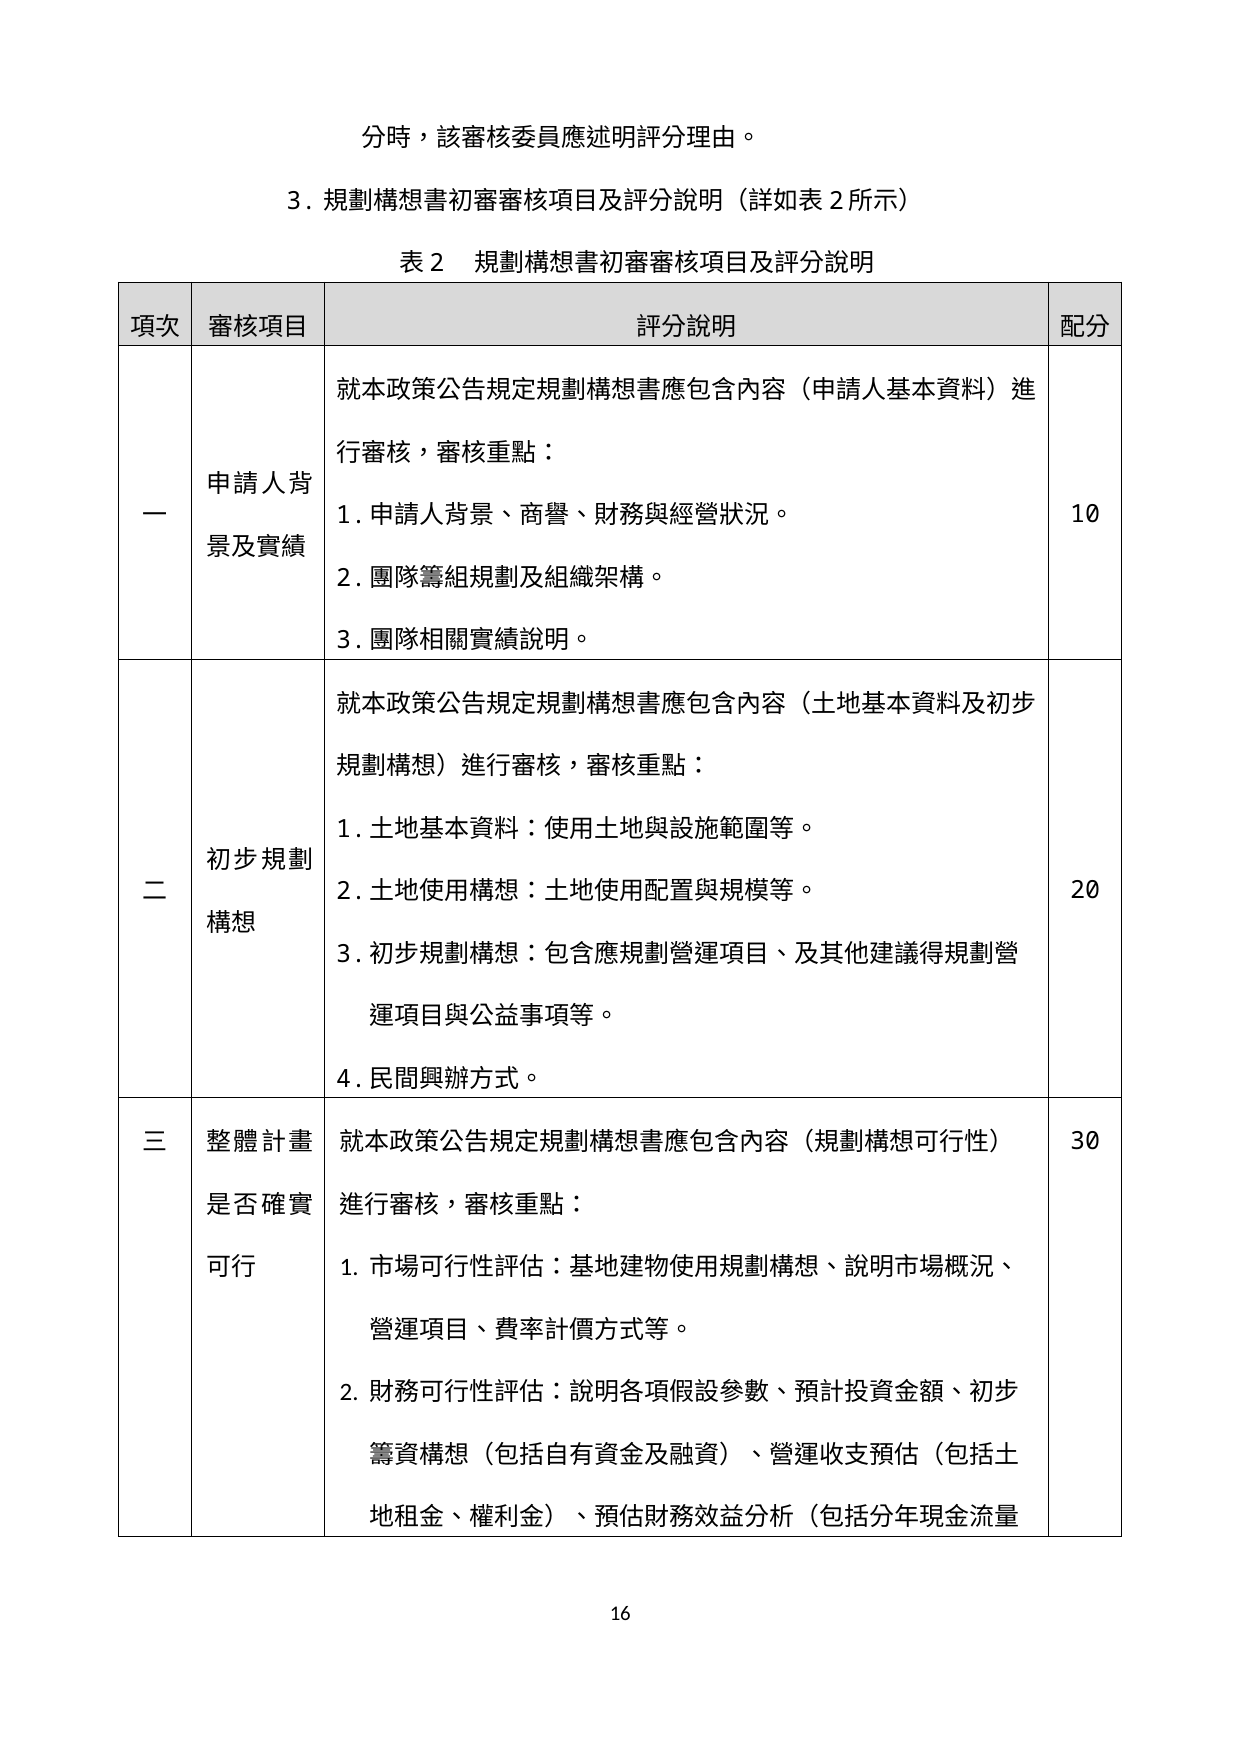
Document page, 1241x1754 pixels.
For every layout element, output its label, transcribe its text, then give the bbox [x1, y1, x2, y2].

table_cell 就本政策公告規定規劃構想書應包含內容（規劃構想可行性）進行審核，審核重點： 市場可行性評估：基地建物使用規劃構想、說明市場概況、營運項目、費率計價方式等。 財務可行性評估：說明各項假設參數、預計投資金額、初步籌資構想（包括自有資金及融資）、營運收支預估（包括土地租金、權利金）、預估財務效益分析（包括分年現金流量 [325, 1098, 1048, 1536]
table_cell 就本政策公告規定規劃構想書應包含內容（申請人基本資料）進行審核，審核重點： 申請人背景、商譽、財務與經營狀況。 團隊籌組規劃及組織架構。 團隊相關實績說明。 [325, 346, 1048, 659]
list 規劃構想書初審審核項目及評分說明（詳如表2所示） [286, 157, 1063, 219]
table_cell 30 [1049, 1098, 1121, 1536]
table_header 審核項目 [192, 283, 324, 345]
table_header 項次 [119, 283, 191, 345]
table_cell 10 [1049, 346, 1121, 659]
table_cell 就本政策公告規定規劃構想書應包含內容（土地基本資料及初步規劃構想）進行審核，審核重點： 土地基本資料：使用土地與設施範圍等。 土地使用構想：土地使用配置與規模等。 初步規劃構想：包含應規劃營運項目、及其他建議得規劃營運項目與公益事項等。 民間興辦方式。 [325, 660, 1048, 1097]
table_cell 初步規劃構想 [192, 660, 324, 1097]
table_cell 20 [1049, 660, 1121, 1097]
table_cell 三 [119, 1098, 191, 1536]
table_header 配分 [1049, 283, 1121, 345]
list 分時，該審核委員應述明評分理由。 [324, 94, 1063, 157]
table_cell 二 [119, 660, 191, 1097]
text 表2 規劃構想書初審審核項目及評分說明 [210, 219, 1063, 282]
table_header 評分說明 [325, 283, 1048, 345]
table_cell 申請人背景及實績 [192, 346, 324, 659]
table_cell 整體計畫是否確實可行 [192, 1098, 324, 1536]
table_cell 一 [119, 346, 191, 659]
